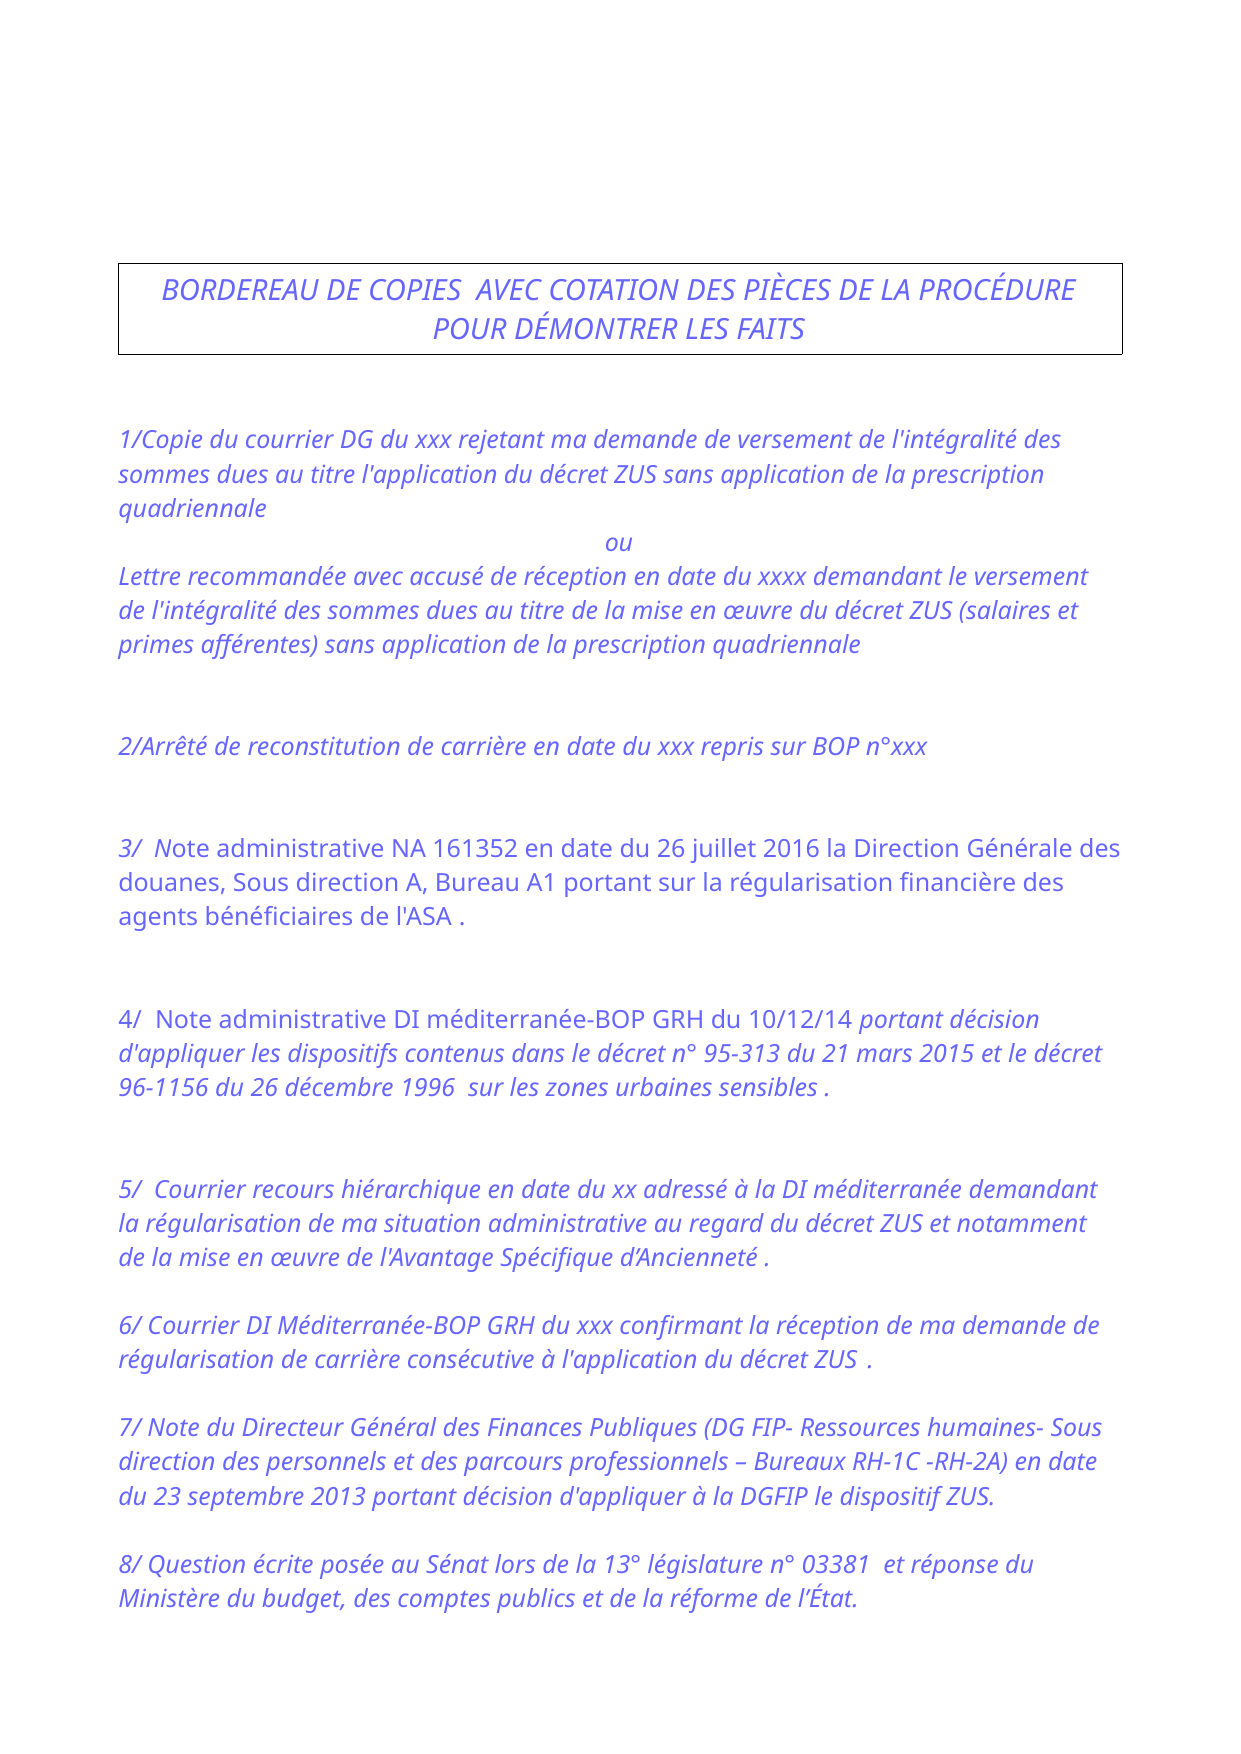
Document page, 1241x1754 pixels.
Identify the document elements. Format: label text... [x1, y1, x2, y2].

text 7/ Note du Directeur Général des Finances Publiques (DG FIP- Ressources humaines- Sous direction des personnels et des parcours professionnels – Bureaux RH-1C -RH-2A) en date du 23 septembre 2013 portant décision d'appliquer à la DGFIP le dispositif ZUS. [118, 1410, 1122, 1512]
text 2/Arrêté de reconstitution de carrière en date du xxx repris sur BOP n°xxx [118, 729, 1122, 763]
text Lettre recommandée avec accusé de réception en date du xxxx demandant le versement de l'intégralité des sommes dues au titre de la mise en œuvre du décret ZUS (salaires et primes afférentes) sans application de la prescription quadriennale [118, 558, 1122, 661]
text 6/ Courrier DI Méditerranée-BOP GRH du xxx confirmant la réception de ma demande de régularisation de carrière consécutive à l'application du décret ZUS . [118, 1308, 1122, 1376]
text 8/ Question écrite posée au Sénat lors de la 13° législature n° 03381 et réponse du Ministère du budget, des comptes publics et de la réforme de l’État. [118, 1546, 1122, 1614]
text 5/ Courrier recours hiérarchique en date du xx adressé à la DI méditerranée demandant la régularisation de ma situation administrative au regard du décret ZUS et notamment de la mise en œuvre de l'Avantage Spécifique d’Ancienneté . [118, 1172, 1122, 1274]
table_header BORDEREAU DE COPIES AVEC COTATION DES PIÈCES DE LA PROCÉDURE POUR DÉMONTRER LES FAITS [119, 264, 1122, 354]
text 4/ Note administrative DI méditerranée-BOP GRH du 10/12/14 portant décision d'appliquer les dispositifs contenus dans le décret n° 95-313 du 21 mars 2015 et le décret 96-1156 du 26 décembre 1996 sur les zones urbaines sensibles . [118, 1001, 1122, 1103]
text 1/Copie du courrier DG du xxx rejetant ma demande de versement de l'intégralité des sommes dues au titre l'application du décret ZUS sans application de la prescription quadriennale [118, 422, 1122, 524]
text ou [118, 524, 1122, 558]
text 3/ Note administrative NA 161352 en date du 26 juillet 2016 la Direction Générale des douanes, Sous direction A, Bureau A1 portant sur la régularisation financière des agents bénéficiaires de l'ASA . [118, 831, 1122, 933]
